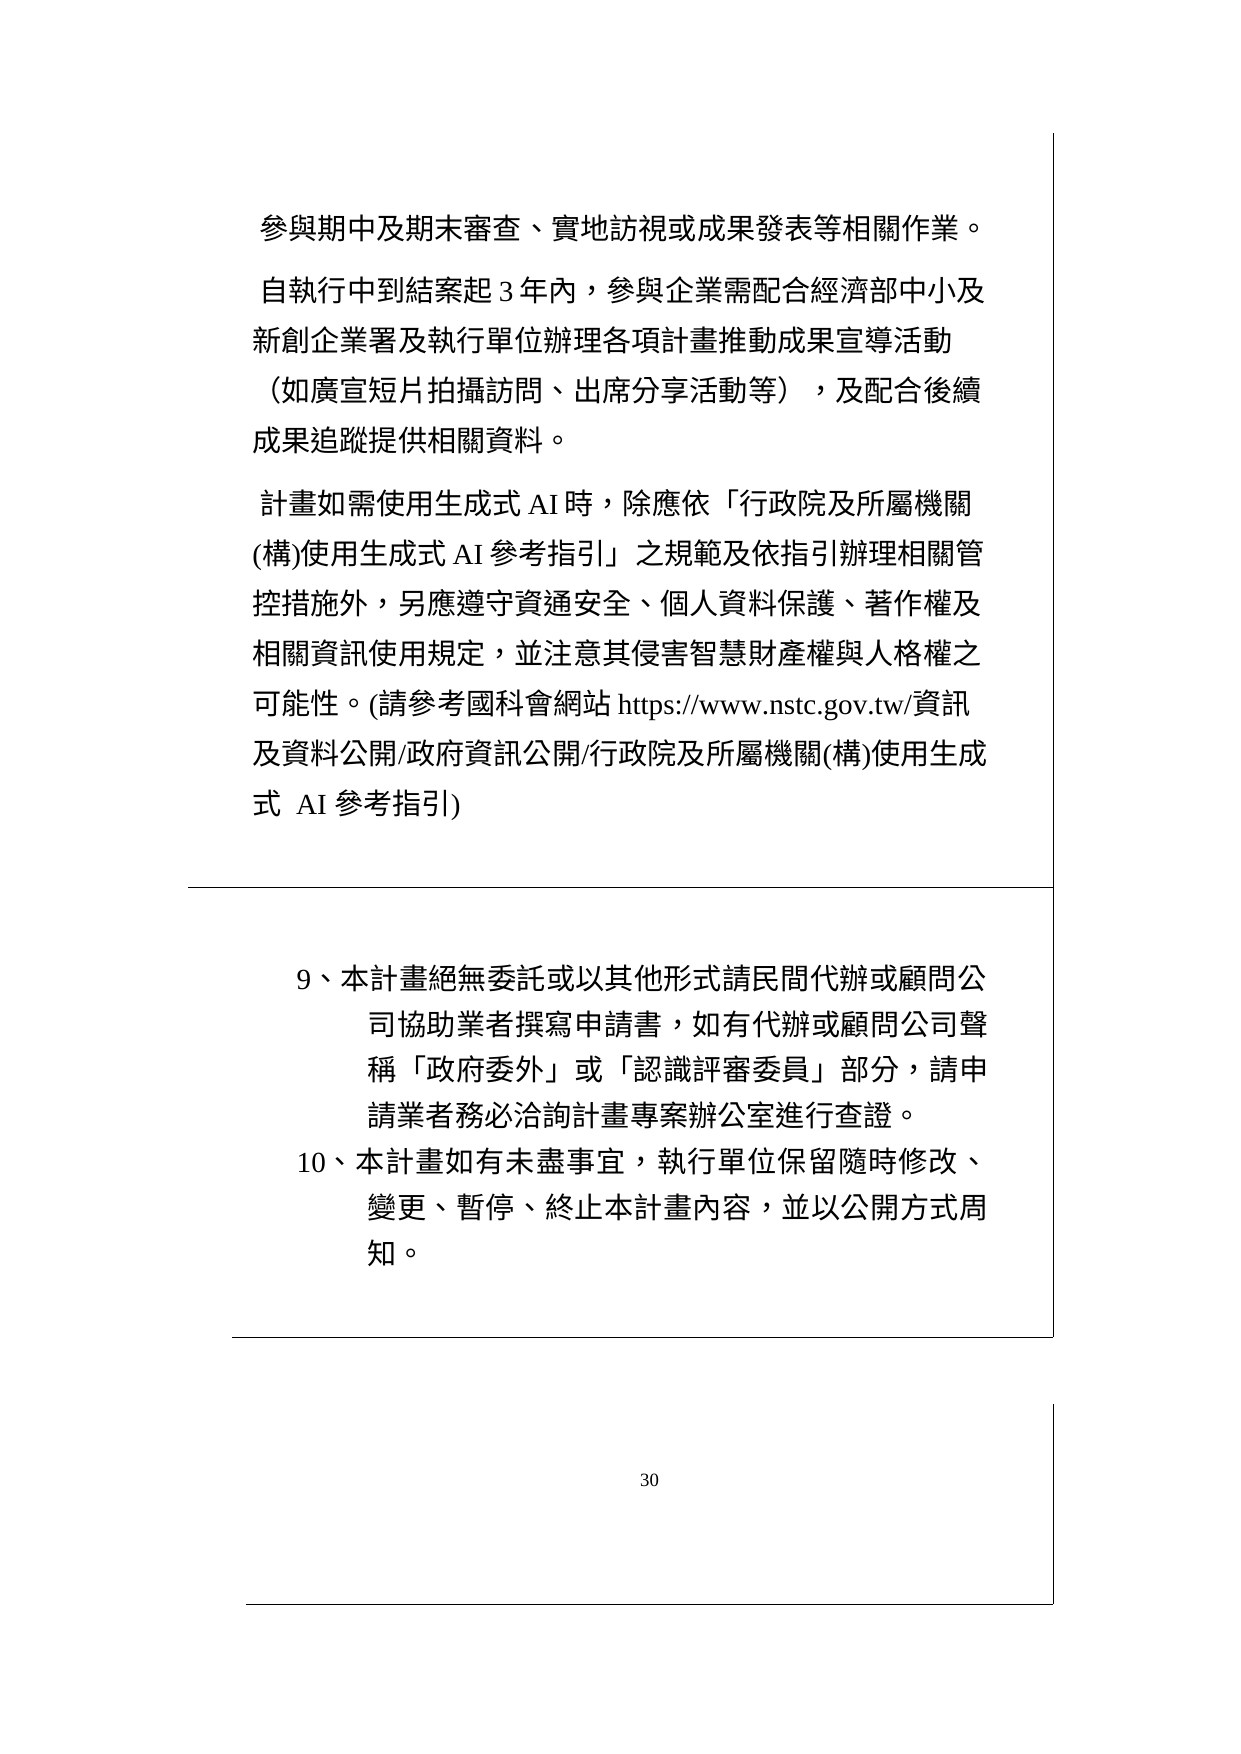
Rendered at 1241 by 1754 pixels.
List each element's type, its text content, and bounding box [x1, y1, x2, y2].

subtitle 自執行中到結案起3年內，參與企業需配合經濟部中小及新創企業署及執行單位辦理各項計畫推動成果宣導活動（如廣宣短片拍攝訪問、出席分享活動等），及配合後續成果追蹤提供相關資料。 [187, 195, 1053, 408]
subtitle 本計畫絕無委託或以其他形式請民間代辦或顧問公司協助業者撰寫申請書，如有代辦或顧問公司聲稱「政府委外」或「認識評審委員」部分，請申請業者務必洽詢計畫專案辦公室進行查證。 [232, 887, 1053, 1135]
subtitle 本計畫如有未盡事宜，執行單位保留隨時修改、變更、暫停、終止本計畫內容，並以公開方式周知。 [232, 1135, 1053, 1337]
subtitle 計畫如需使用生成式AI時，除應依「行政院及所屬機關(構)使用生成式AI參考指引」之規範及依指引辦理相關管控措施外，另應遵守資通安全、個人資料保護、著作權及相關資訊使用規定，並注意其侵害智慧財產權與人格權之可能性。(請參考國科會網站https://www.nstc.gov.tw/資訊及資料公開/政府資訊公開/行政院及所屬機關(構)使用生成式 AI 參考指引) [187, 408, 1053, 887]
subtitle 參與期中及期末審查、實地訪視或成果發表等相關作業。 [187, 133, 1053, 195]
